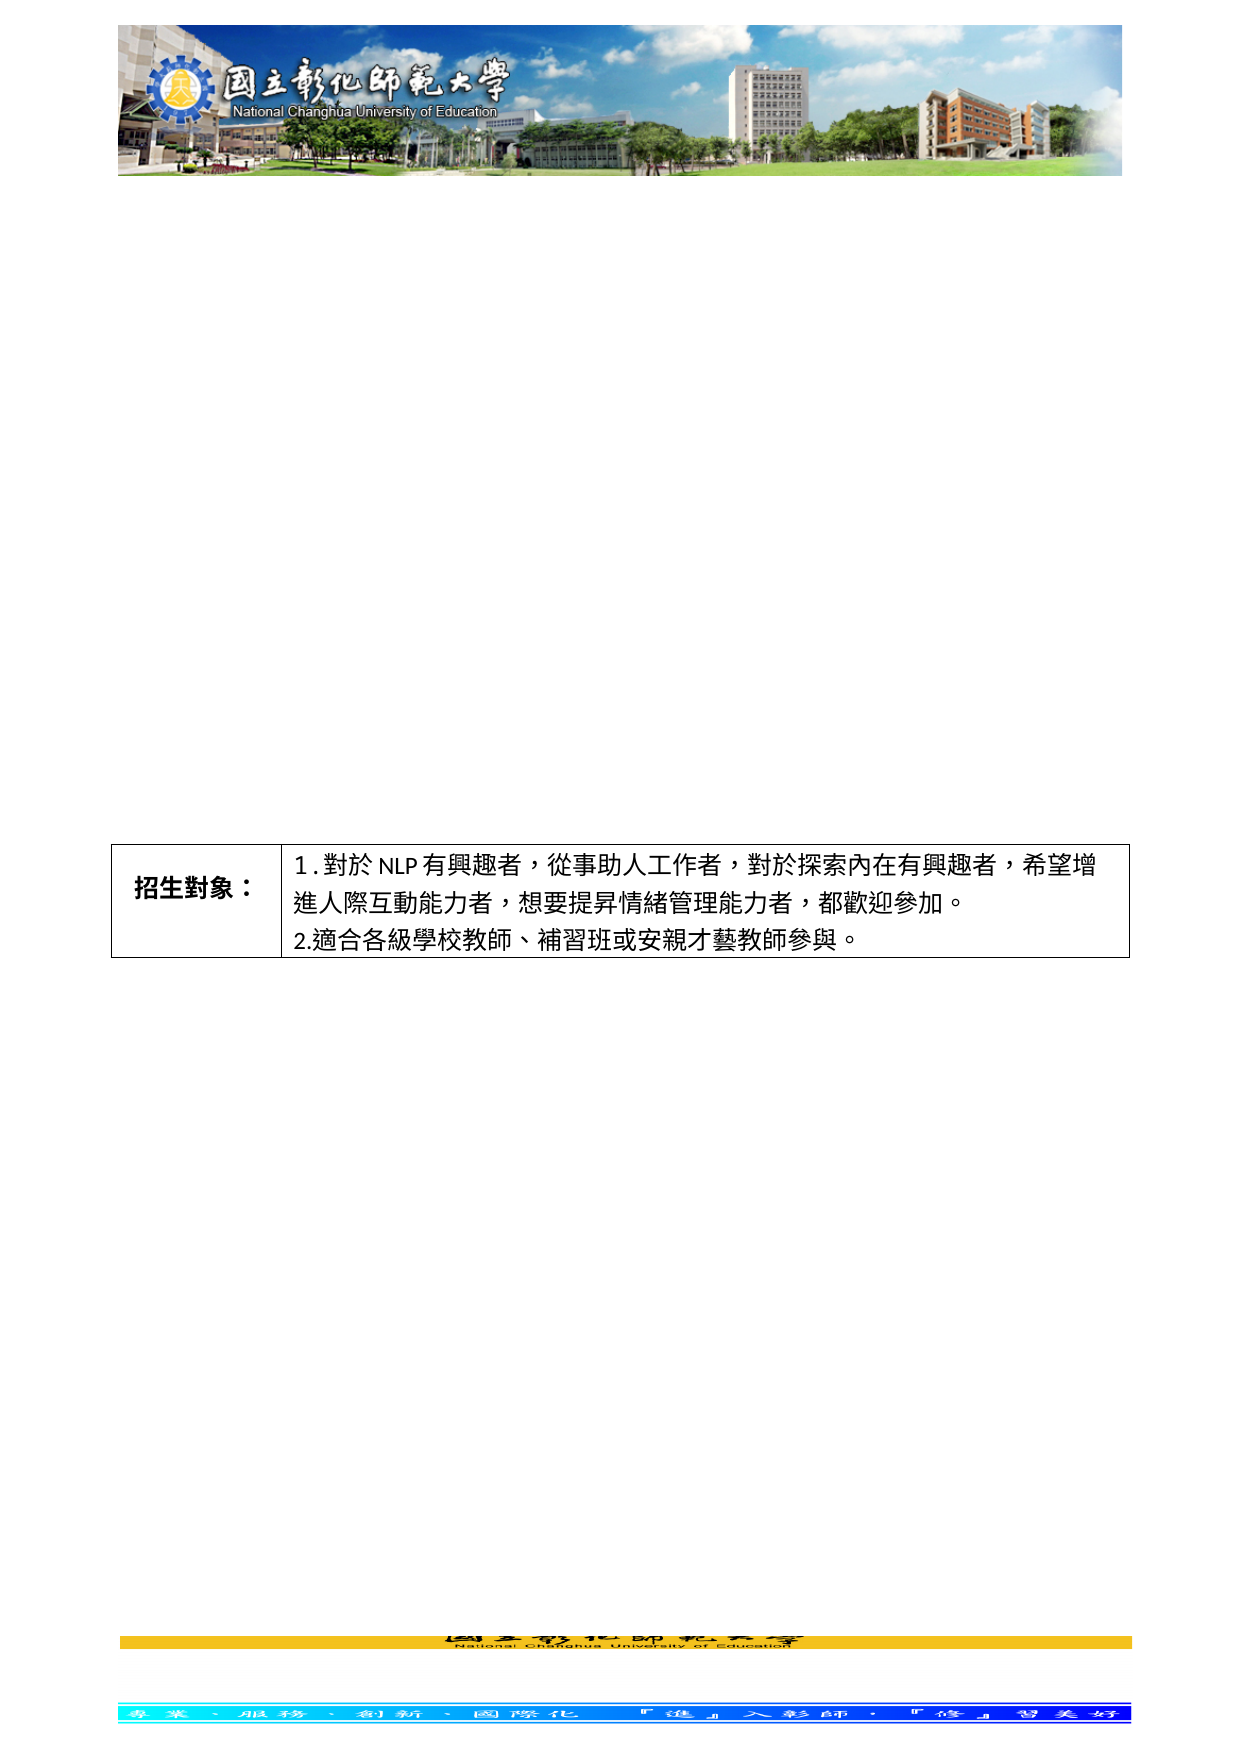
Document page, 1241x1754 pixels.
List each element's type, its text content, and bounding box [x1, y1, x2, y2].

table_cell 招生對象： [112, 845, 281, 957]
table_cell 1.對於NLP有興趣者，從事助人工作者，對於探索內在有興趣者，希望增進人際互動能力者，想要提昇情緒管理能力者，都歡迎參加。 2.適合各級學校教師、補習班或安親才藝教師參與。 [282, 845, 1129, 957]
